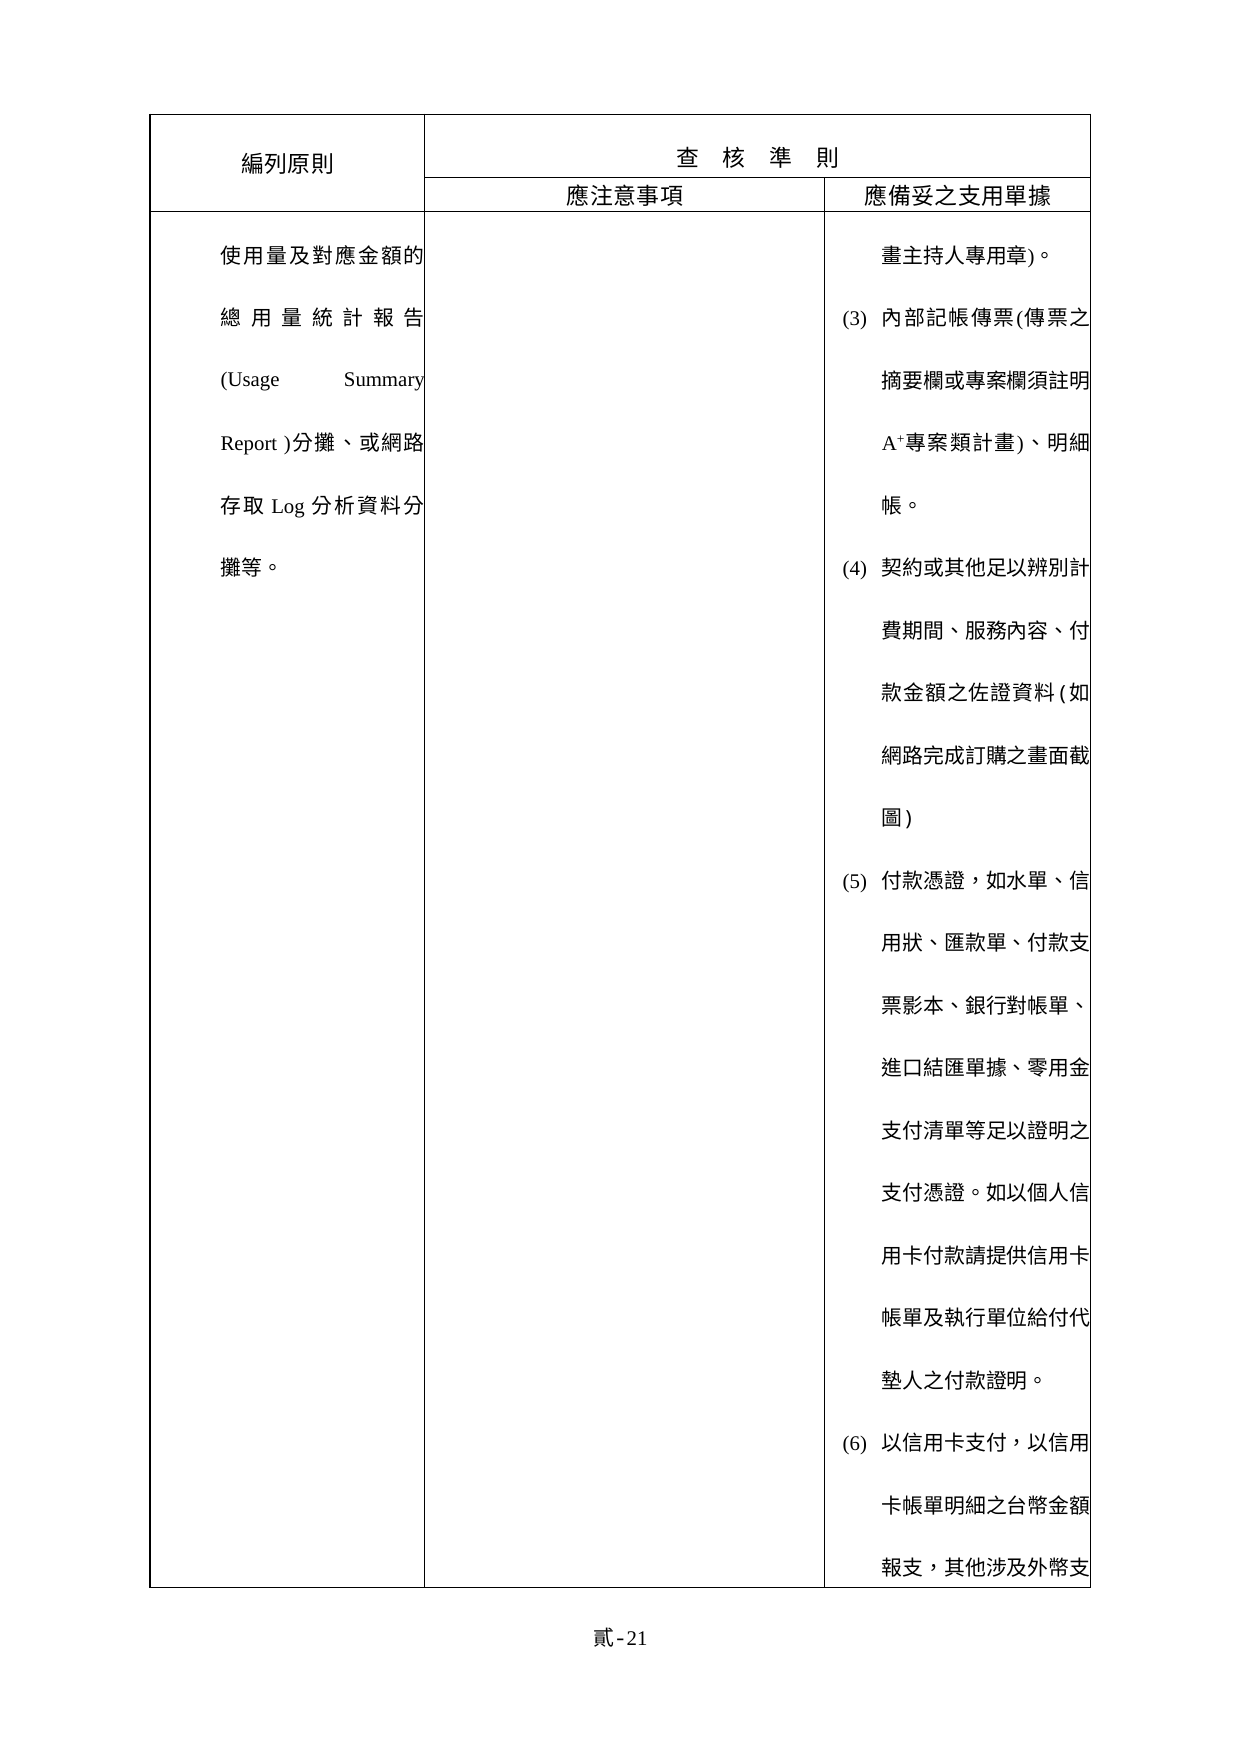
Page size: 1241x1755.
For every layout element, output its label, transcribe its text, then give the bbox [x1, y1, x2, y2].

table_header 編列原則 [151, 115, 424, 211]
table_cell 專為執行專案於計畫期間內新增且僅供專案使用之雲端設備租賃費應提供： 請購單、費用申請、核銷單(須加蓋計畫主持人專用章)。 統一發票、收據、invoice、(須加蓋計畫主持人專用章)。 內部記帳傳票(傳票之摘要欄或專案欄須註明A+專案類計畫)、明細帳。 契約或其他足以辨別計費期間、服務內容、付款金額之佐證資料(如網路完成訂購付款之畫面截圖) 計畫開始日前一個月之雲端設備租賃費帳單。 付款憑證，如水單、信用狀、匯款單、付款支票影本、銀行對帳單、進口結匯單據、零用金支付清單等足以證明之支付憑證。以信用卡付款請提供信用卡帳單及執行單位給付代墊人之付款證明。 以信用卡支付，以信用卡帳單明細之台幣金額報支，其他涉及外幣支付之費用，應附當時之外幣匯率表。 運用專案計畫執行單位原有或與公司其他用途共用雲端設備租賃費應分攤金額應提供： 費用分攤表(須加蓋計畫主持人專用章)、分攤方式佐證資料。 統一發票、收據、invoice(須加蓋計畫主持人專用章)。 內部記帳傳票(傳票之摘要欄或專案欄須註明A+專案類計畫)、明細帳。 契約或其他足以辨別計費期間、服務內容、付款金額之佐證資料(如網路完成訂購之畫面截圖) 付款憑證，如水單、信用狀、匯款單、付款支票影本、銀行對帳單、進口結匯單據、零用金支付清單等足以證明之支付憑證。如以個人信用卡付款請提供信用卡帳單及執行單位給付代墊人之付款證明。 以信用卡支付，以信用卡帳單明細之台幣金額報支，其他涉及外幣支付之費用，應附當時之外幣匯率表。 變更申請及核准文件或執行工作報告核備同意文件。 [825, 212, 1090, 1587]
table_cell 使用量及對應金額的總用量統計報告(Usage Summary Report )分攤、或網路存取Log分析資料分攤等。 [151, 212, 424, 1587]
table_cell 應備妥之支用單據 [825, 178, 1090, 211]
table_cell 應注意事項 [425, 178, 824, 211]
table_header 查 核 準 則 [425, 115, 1090, 177]
table_cell 專為執行專案於計畫期間內新增且僅供專案使用之雲端設備租賃之請(採)購、報支、應依公司內部授權規定並經計畫主持人核准(請購單應加蓋計畫主持人專章，若無請購單，請於費用申請或核銷單加蓋計畫主持人專章)；列報金額應與支用單據 (支用單據應加蓋計畫主持人專章)。 運用專案計畫執行單位原有雲端設備租賃服務，或雖為新增但與公司其他用途共用雲端設備租賃服務執行專案計畫，應提供分攤表，分攤表及支用單據應加蓋計畫主持人專章)；分攤方式應與計畫預算所列方式一致，且應與所附費用分攤表及支用單據核算相符。 可全額或依比例扣抵之營業稅進項稅額不得報支為本計畫費用，其相關付款憑證經抽查未發現異常情形。 各年度可認列雲端設備租賃費，其單據日期應在各年度執行期間內，且為專案計畫執行期間所應負擔之費用。若計費方式須於期間結束後才能確定費用金額，致憑證日期落於年度執行期間之外，而已由雲端服務供應業者於憑證內註明計費期間，亦得列報為該執行年度之費用(例如，12月之費用，發票日期為次年1月，若發票上已註明計費期間為12月，仍列為12月之費用)；若計費期間超過計畫期間(例如計費期間為11月15日至12月14日，但計畫僅執行至11月30日)，則執行單位可就下列方式擇一認列。 依據計畫期間涵蓋天數，並依據專案使用比例應分攤金額計算。 依據計費期間專案使用比例應分攤金額計算。 [425, 212, 824, 1587]
